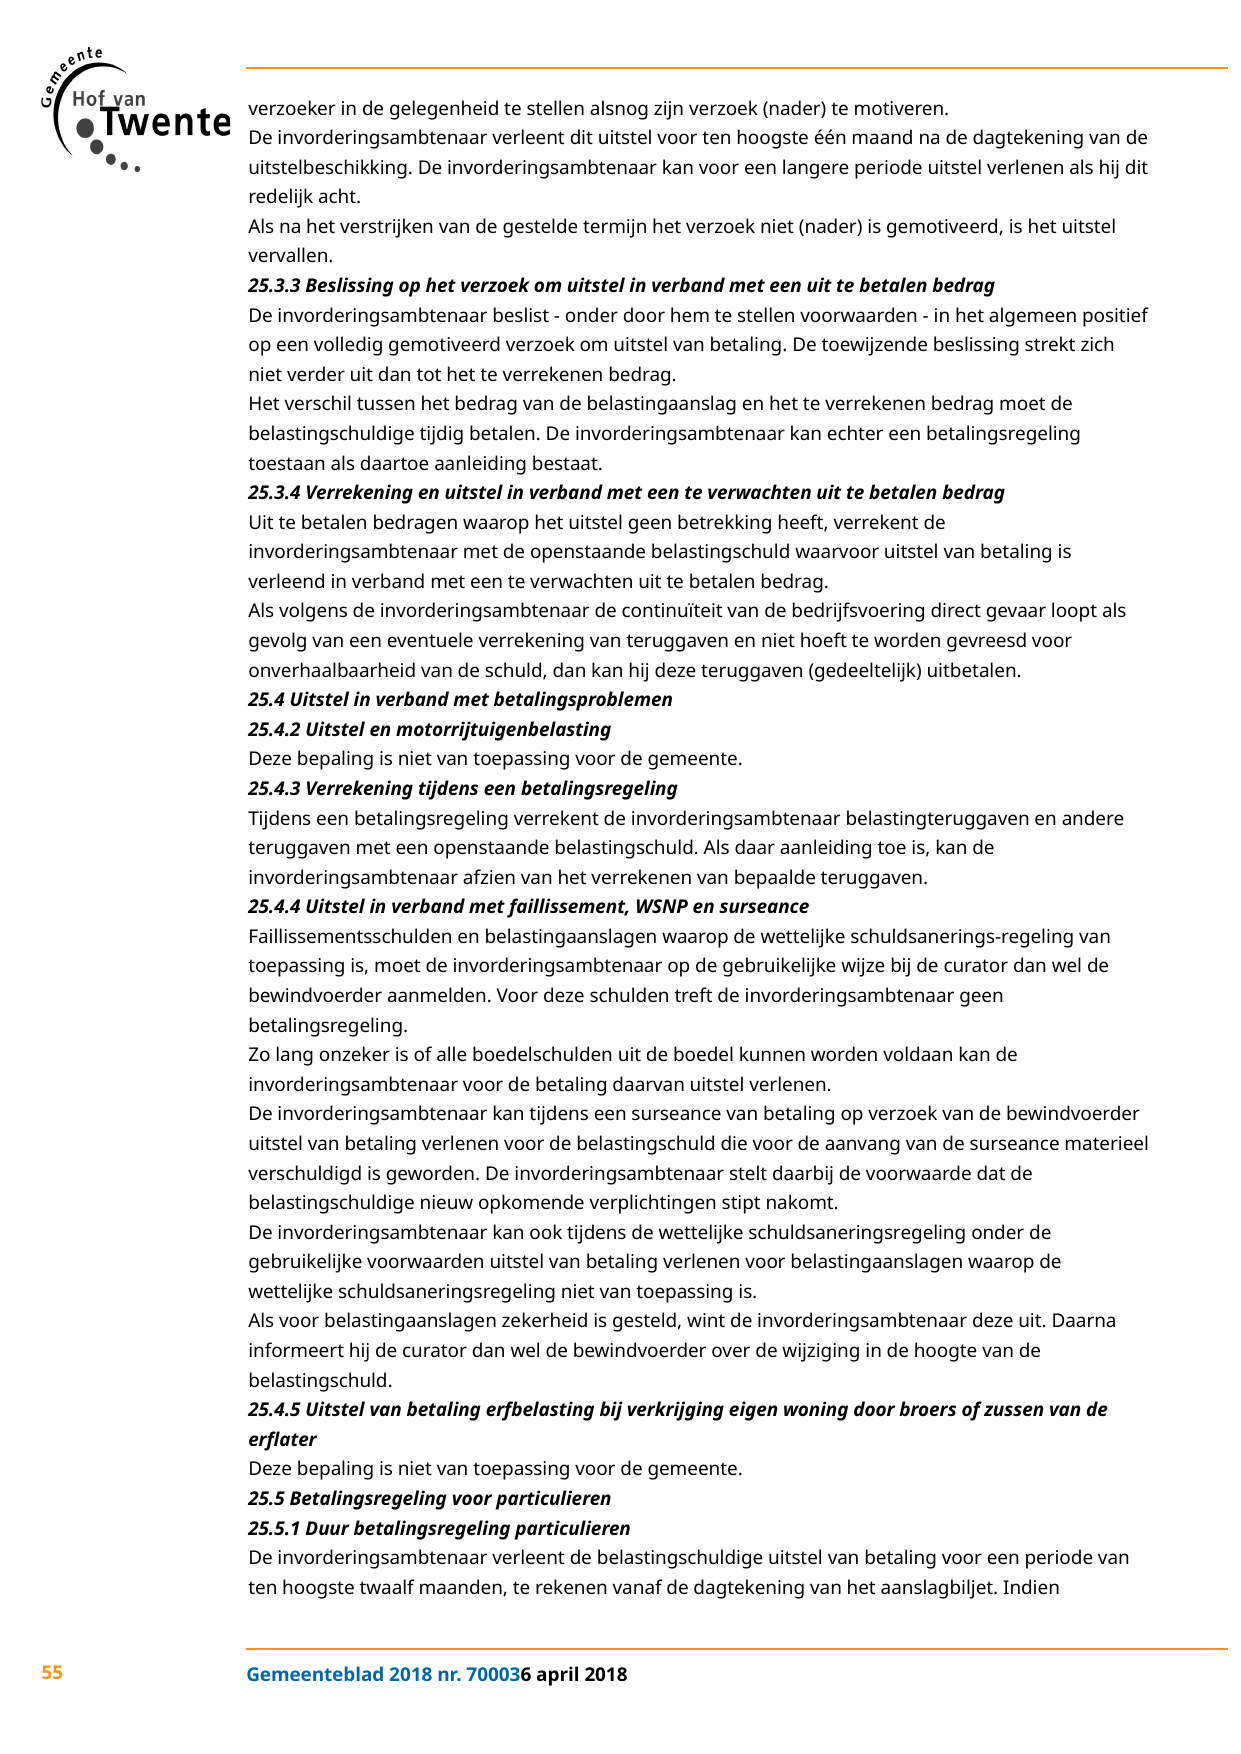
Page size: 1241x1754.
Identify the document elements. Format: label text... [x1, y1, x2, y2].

text Uit te betalen bedragen waarop het uitstel geen betrekking heeft, verrekent de invorderingsambtenaar met de openstaande belastingschuld waarvoor uitstel van betaling is verleend in verband met een te verwachten uit te betalen bedrag. [248, 509, 1152, 594]
text 25.4.2 Uitstel en motorrijtuigenbelasting [248, 716, 1152, 742]
text Tijdens een betalingsregeling verrekent de invorderingsambtenaar belastingteruggaven en andere teruggaven met een openstaande belastingschuld. Als daar aanleiding toe is, kan de invorderingsambtenaar afzien van het verrekenen van bepaalde teruggaven. [248, 805, 1152, 890]
text 25.4.3 Verrekening tijdens een betalingsregeling [248, 775, 1152, 801]
text 25.5.1 Duur betalingsregeling particulieren [248, 1515, 1152, 1541]
text Als voor belastingaanslagen zekerheid is gesteld, wint de invorderingsambtenaar deze uit. Daarna informeert hij de curator dan wel de bewindvoerder over de wijziging in de hoogte van de belastingschuld. [248, 1308, 1152, 1393]
text Faillissementsschulden en belastingaanslagen waarop de wettelijke schuldsanerings-regeling van toepassing is, moet de invorderingsambtenaar op de gebruikelijke wijze bij de curator dan wel de bewindvoerder aanmelden. Voor deze schulden treft de invorderingsambtenaar geen betalingsregeling. [248, 923, 1152, 1038]
text De invorderingsambtenaar beslist - onder door hem te stellen voorwaarden - in het algemeen positief op een volledig gemotiveerd verzoek om uitstel van betaling. De toewijzende beslissing strekt zich niet verder uit dan tot het te verrekenen bedrag. [248, 302, 1152, 387]
text Deze bepaling is niet van toepassing voor de gemeente. [248, 1456, 1152, 1481]
text 25.4.4 Uitstel in verband met faillissement, WSNP en surseance [248, 893, 1152, 919]
text De invorderingsambtenaar verleent dit uitstel voor ten hoogste één maand na de dagtekening van de uitstelbeschikking. De invorderingsambtenaar kan voor een langere periode uitstel verlenen als hij dit redelijk acht. [248, 124, 1152, 209]
text 25.4 Uitstel in verband met betalingsproblemen [248, 686, 1152, 712]
text 25.3.4 Verrekening en uitstel in verband met een te verwachten uit te betalen bedrag [248, 479, 1152, 505]
text Zo lang onzeker is of alle boedelschulden uit de boedel kunnen worden voldaan kan de invorderingsambtenaar voor de betaling daarvan uitstel verlenen. [248, 1041, 1152, 1097]
text 25.4.5 Uitstel van betaling erfbelasting bij verkrijging eigen woning door broers of zussen van de erflater [248, 1396, 1152, 1452]
text De invorderingsambtenaar kan tijdens een surseance van betaling op verzoek van de bewindvoerder uitstel van betaling verlenen voor de belastingschuld die voor de aanvang van de surseance materieel verschuldigd is geworden. De invorderingsambtenaar stelt daarbij de voorwaarde dat de belastingschuldige nieuw opkomende verplichtingen stipt nakomt. [248, 1101, 1152, 1215]
text De invorderingsambtenaar kan ook tijdens de wettelijke schuldsaneringsregeling onder de gebruikelijke voorwaarden uitstel van betaling verlenen voor belastingaanslagen waarop de wettelijke schuldsaneringsregeling niet van toepassing is. [248, 1219, 1152, 1304]
text Deze bepaling is niet van toepassing voor de gemeente. [248, 746, 1152, 771]
text 25.5 Betalingsregeling voor particulieren [248, 1485, 1152, 1511]
text De invorderingsambtenaar verleent de belastingschuldige uitstel van betaling voor een periode van ten hoogste twaalf maanden, te rekenen vanaf de dagtekening van het aanslagbiljet. Indien [248, 1544, 1152, 1600]
text Het verschil tussen het bedrag van de belastingaanslag en het te verrekenen bedrag moet de belastingschuldige tijdig betalen. De invorderingsambtenaar kan echter een betalingsregeling toestaan als daartoe aanleiding bestaat. [248, 391, 1152, 476]
picture [41, 47, 231, 172]
text Als na het verstrijken van de gestelde termijn het verzoek niet (nader) is gemotiveerd, is het uitstel vervallen. [248, 213, 1152, 268]
text Als volgens de invorderingsambtenaar de continuïteit van de bedrijfsvoering direct gevaar loopt als gevolg van een eventuele verrekening van teruggaven en niet hoeft te worden gevreesd voor onverhaalbaarheid van de schuld, dan kan hij deze teruggaven (gedeeltelijk) uitbetalen. [248, 598, 1152, 683]
text verzoeker in de gelegenheid te stellen alsnog zijn verzoek (nader) te motiveren. [248, 95, 1152, 121]
text 25.3.3 Beslissing op het verzoek om uitstel in verband met een uit te betalen bedrag [248, 272, 1152, 298]
